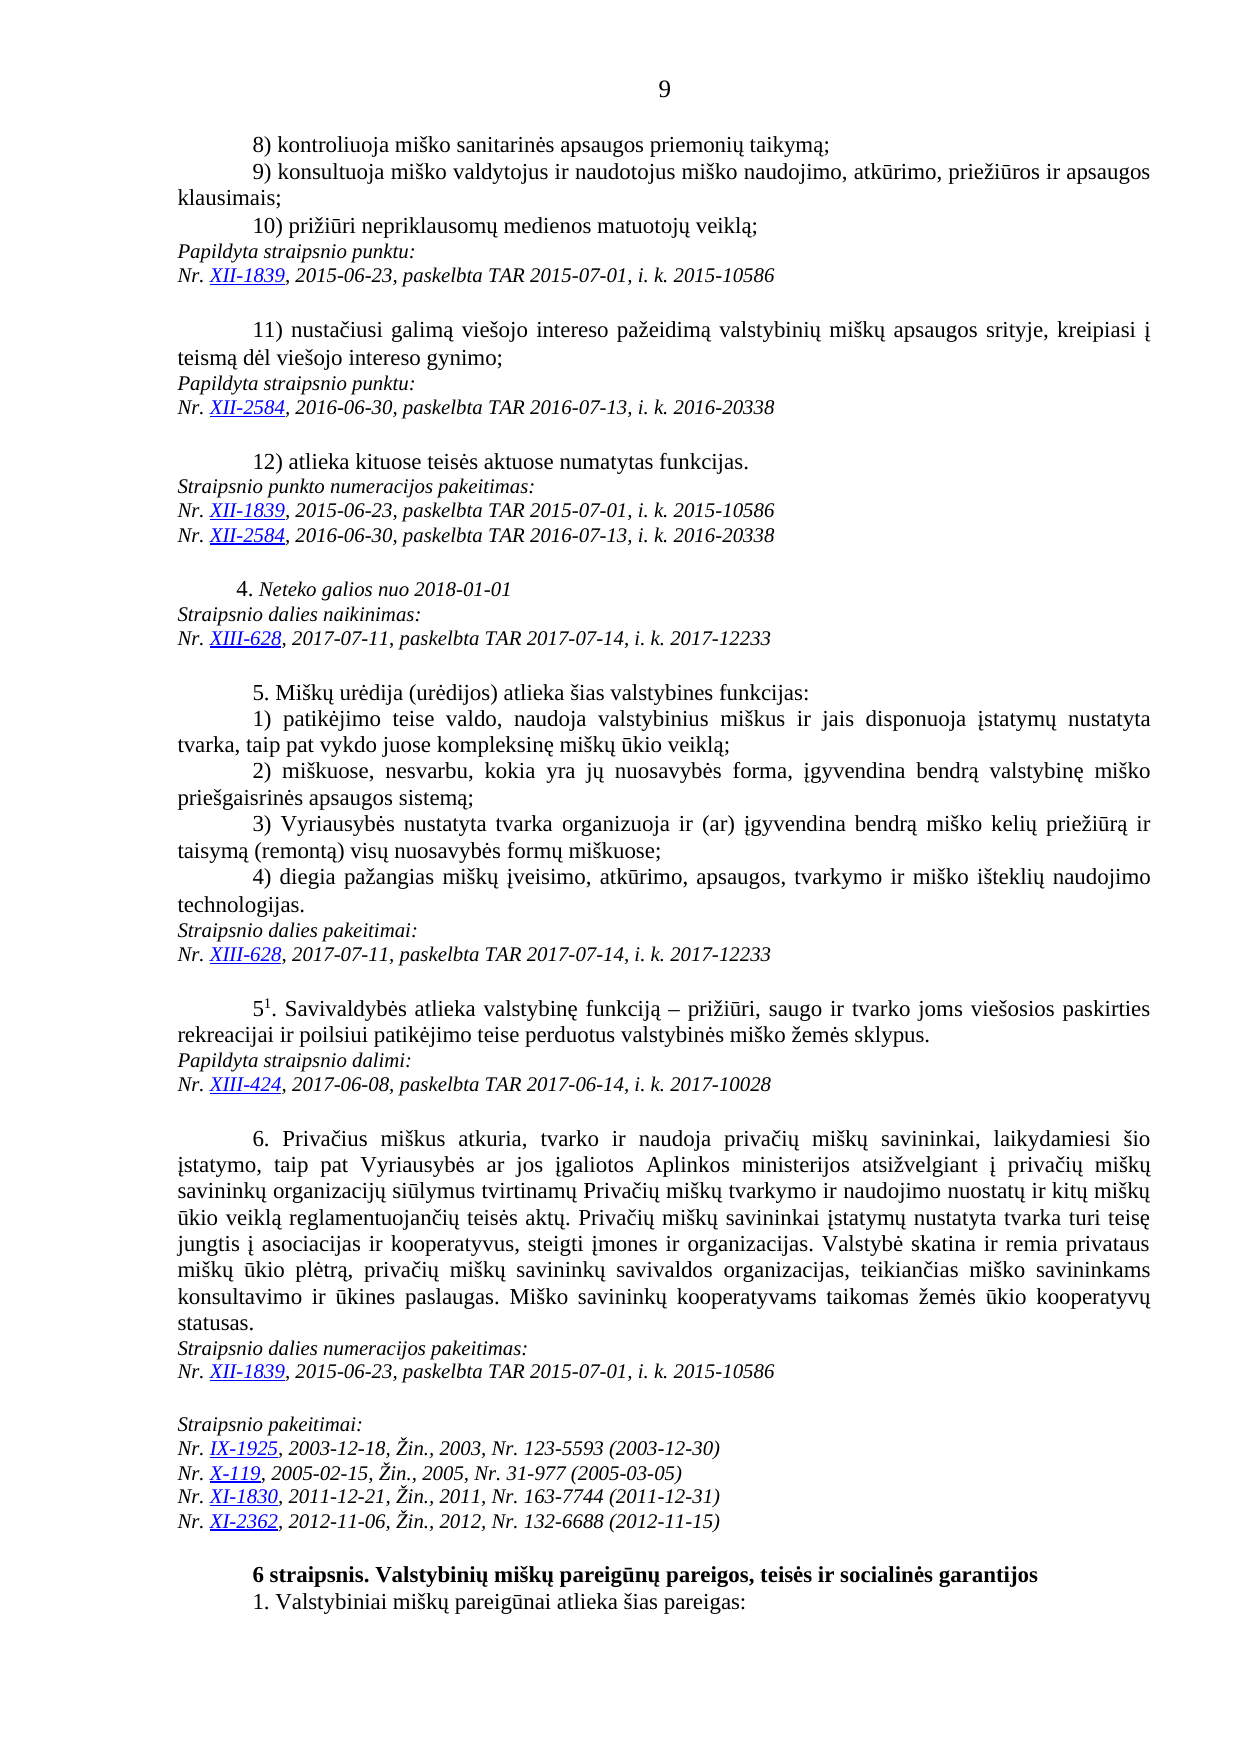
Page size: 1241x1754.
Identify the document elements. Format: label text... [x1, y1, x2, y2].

text Nr. X-119, 2005-02-15, Žin., 2005, Nr. 31-977 (2005-03-05) [177, 1460, 1152, 1484]
text 3) Vyriausybės nustatyta tvarka organizuoja ir (ar) įgyvendina bendrą miško kelių priežiūrą ir taisymą (remontą) visų nuosavybės formų miškuose; [177, 810, 1152, 863]
text Nr. XII-2584, 2016-06-30, paskelbta TAR 2016-07-13, i. k. 2016-20338 [177, 395, 1152, 419]
text Nr. XII-1839, 2015-06-23, paskelbta TAR 2015-07-01, i. k. 2015-10586 [177, 498, 1152, 522]
text Nr. XII-1839, 2015-06-23, paskelbta TAR 2015-07-01, i. k. 2015-10586 [177, 1359, 1152, 1383]
text Nr. XIII-628, 2017-07-11, paskelbta TAR 2017-07-14, i. k. 2017-12233 [177, 942, 1152, 966]
text 1) patikėjimo teise valdo, naudoja valstybinius miškus ir jais disponuoja įstatymų nustatyta tvarka, taip pat vykdo juose kompleksinę miškų ūkio veiklą; [177, 705, 1152, 758]
text 8) kontroliuoja miško sanitarinės apsaugos priemonių taikymą; [177, 131, 1152, 158]
text Nr. XII-2584, 2016-06-30, paskelbta TAR 2016-07-13, i. k. 2016-20338 [177, 522, 1152, 547]
text 11) nustačiusi galimą viešojo intereso pažeidimą valstybinių miškų apsaugos srityje, kreipiasi į teismą dėl viešojo intereso gynimo; [177, 316, 1152, 371]
text 5. Miškų urėdija (urėdijos) atlieka šias valstybines funkcijas: [177, 678, 1152, 705]
text Straipsnio dalies pakeitimai: [177, 918, 1152, 942]
text Straipsnio dalies naikinimas: [177, 602, 1152, 626]
text 9) konsultuoja miško valdytojus ir naudotojus miško naudojimo, atkūrimo, priežiūros ir apsaugos klausimais; [177, 158, 1152, 210]
text 2) miškuose, nesvarbu, kokia yra jų nuosavybės forma, įgyvendina bendrą valstybinę miško priešgaisrinės apsaugos sistemą; [177, 758, 1152, 810]
text 12) atlieka kituose teisės aktuose numatytas funkcijas. [177, 448, 1152, 474]
text Nr. XI-2362, 2012-11-06, Žin., 2012, Nr. 132-6688 (2012-11-15) [177, 1508, 1152, 1533]
text 4) diegia pažangias miškų įveisimo, atkūrimo, apsaugos, tvarkymo ir miško išteklių naudojimo technologijas. [177, 863, 1152, 918]
text Nr. XI-1830, 2011-12-21, Žin., 2011, Nr. 163-7744 (2011-12-31) [177, 1484, 1152, 1508]
text Papildyta straipsnio dalimi: [177, 1048, 1152, 1072]
text Papildyta straipsnio punktu: [177, 239, 1152, 263]
text Nr. IX-1925, 2003-12-18, Žin., 2003, Nr. 123-5593 (2003-12-30) [177, 1436, 1152, 1460]
text Straipsnio pakeitimai: [177, 1412, 1152, 1436]
text Nr. XIII-424, 2017-06-08, paskelbta TAR 2017-06-14, i. k. 2017-10028 [177, 1072, 1152, 1096]
text 4. Neteko galios nuo 2018-01-01 [177, 575, 1152, 602]
text Papildyta straipsnio punktu: [177, 371, 1152, 395]
text 51. Savivaldybės atlieka valstybinę funkciją – prižiūri, saugo ir tvarko joms viešosios paskirties rekreacijai ir poilsiui patikėjimo teise perduotus valstybinės miško žemės sklypus. [177, 995, 1152, 1048]
text 6. Privačius miškus atkuria, tvarko ir naudoja privačių miškų savininkai, laikydamiesi šio įstatymo, taip pat Vyriausybės ar jos įgaliotos Aplinkos ministerijos atsižvelgiant į privačių miškų savininkų organizacijų siūlymus tvirtinamų Privačių miškų tvarkymo ir naudojimo nuostatų ir kitų miškų ūkio veiklą reglamentuojančių teisės aktų. Privačių miškų savininkai įstatymų nustatyta tvarka turi teisę jungtis į asociacijas ir kooperatyvus, steigti įmones ir organizacijas. Valstybė skatina ir remia privataus miškų ūkio plėtrą, privačių miškų savininkų savivaldos organizacijas, teikiančias miško savininkams konsultavimo ir ūkines paslaugas. Miško savininkų kooperatyvams taikomas žemės ūkio kooperatyvų statusas. [177, 1124, 1152, 1335]
text 1. Valstybiniai miškų pareigūnai atlieka šias pareigas: [177, 1588, 1152, 1614]
text 6 straipsnis. Valstybinių miškų pareigūnų pareigos, teisės ir socialinės garantijos [177, 1561, 1152, 1588]
text Nr. XIII-628, 2017-07-11, paskelbta TAR 2017-07-14, i. k. 2017-12233 [177, 626, 1152, 650]
text Straipsnio punkto numeracijos pakeitimas: [177, 474, 1152, 498]
text Straipsnio dalies numeracijos pakeitimas: [177, 1335, 1152, 1359]
text Nr. XII-1839, 2015-06-23, paskelbta TAR 2015-07-01, i. k. 2015-10586 [177, 263, 1152, 287]
text 10) prižiūri nepriklausomų medienos matuotojų veiklą; [177, 210, 1152, 239]
